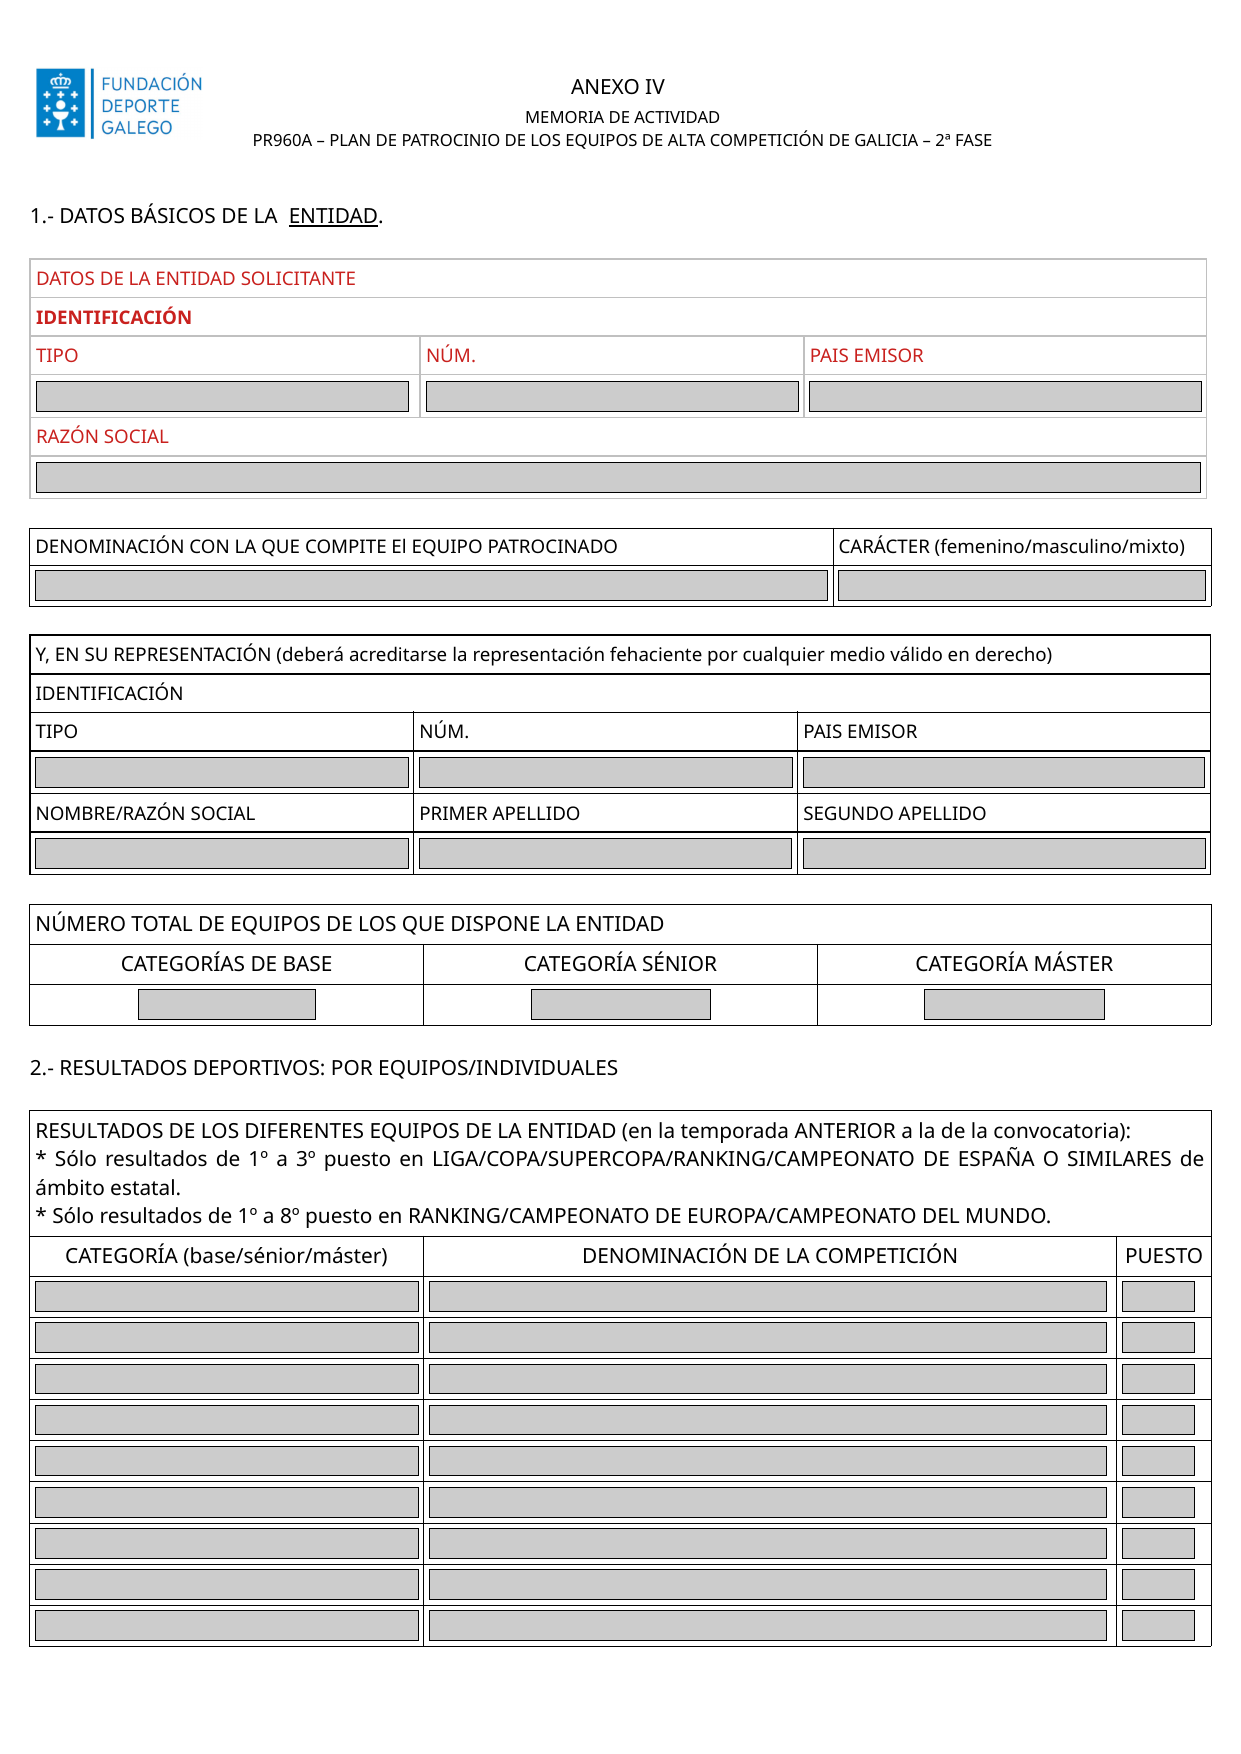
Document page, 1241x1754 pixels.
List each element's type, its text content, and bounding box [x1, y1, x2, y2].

table_cell [1117, 1565, 1211, 1605]
table_cell [424, 1318, 1116, 1358]
picture [35, 67, 204, 140]
table_header DATOS DE LA ENTIDAD SOLICITANTE [31, 260, 1206, 297]
table_cell [424, 1441, 1116, 1481]
table_cell [30, 1482, 423, 1522]
table_cell [424, 1524, 1116, 1563]
table_cell [1117, 1524, 1211, 1563]
table_cell [798, 752, 1210, 792]
table_cell PRIMER APELLIDO [414, 794, 797, 831]
table_cell [30, 1441, 423, 1481]
table_cell DENOMINACIÓN DE LA COMPETICIÓN [424, 1237, 1116, 1276]
table_cell [1117, 1441, 1211, 1481]
table_cell PAIS EMISOR [798, 713, 1210, 750]
table_cell [1117, 1606, 1211, 1646]
table_cell [30, 1359, 423, 1399]
table_cell [424, 1606, 1116, 1646]
table_cell NÚM. [414, 713, 797, 750]
table_cell [1117, 1277, 1211, 1317]
table_header DENOMINACIÓN CON LA QUE COMPITE El EQUIPO PATROCINADO [30, 529, 833, 564]
table_cell [1117, 1400, 1211, 1440]
text 1.- DATOS BÁSICOS DE LA ENTIDAD. [29, 201, 1211, 230]
table_cell [30, 1277, 423, 1317]
table_cell [834, 566, 1211, 606]
table_cell PAIS EMISOR [805, 337, 1206, 374]
text 2.- RESULTADOS DEPORTIVOS: POR EQUIPOS/INDIVIDUALES [29, 1053, 1211, 1082]
table_cell [30, 1565, 423, 1605]
table_cell [1117, 1359, 1211, 1399]
table_cell [30, 566, 833, 606]
table_header CARÁCTER (femenino/masculino/mixto) [834, 529, 1211, 564]
table_cell [31, 833, 413, 874]
table_cell [30, 1606, 423, 1646]
table_cell [414, 833, 797, 874]
table_cell [1117, 1318, 1211, 1358]
table_cell SEGUNDO APELLIDO [798, 794, 1210, 831]
table_cell CATEGORÍA SÉNIOR [424, 945, 817, 984]
table_cell [30, 1318, 423, 1358]
table_cell RAZÓN SOCIAL [31, 418, 1206, 455]
table_cell TIPO [31, 713, 413, 750]
table_cell NÚM. [421, 337, 803, 374]
table_cell IDENTIFICACIÓN [31, 675, 1210, 711]
table_cell [421, 375, 803, 416]
table_cell CATEGORÍA MÁSTER [818, 945, 1211, 984]
table_cell CATEGORÍA (base/sénior/máster) [30, 1237, 423, 1276]
table_header RESULTADOS DE LOS DIFERENTES EQUIPOS DE LA ENTIDAD (en la temporada ANTERIOR a la de la convocatoria): * Sólo resultados de 1º a 3º puesto en LIGA/COPA/SUPERCOPA/RANKING/CAMPEONATO DE ESPAÑA O SIMILARES de ámbito estatal. * Sólo resultados de 1º a 8º puesto en RANKING/CAMPEONATO DE EUROPA/CAMPEONATO DEL MUNDO. [30, 1111, 1211, 1236]
table_cell [31, 752, 413, 792]
table_cell [424, 1359, 1116, 1399]
table_cell [31, 375, 419, 416]
table_cell [30, 1524, 423, 1563]
table_cell [424, 1277, 1116, 1317]
table_cell [1117, 1482, 1211, 1522]
table_cell NOMBRE/RAZÓN SOCIAL [31, 794, 413, 831]
table_cell [424, 985, 817, 1025]
table_cell [805, 375, 1206, 416]
table_cell [424, 1482, 1116, 1522]
table_cell TIPO [31, 337, 419, 374]
table_header Y, EN SU REPRESENTACIÓN (deberá acreditarse la representación fehaciente por cualquier medio válido en derecho) [31, 636, 1210, 673]
table_cell [31, 457, 1206, 497]
table_cell [818, 985, 1211, 1025]
table_cell [798, 833, 1210, 874]
table_cell PUESTO [1117, 1237, 1211, 1276]
table_cell [414, 752, 797, 792]
table_cell [30, 985, 423, 1025]
table_header NÚMERO TOTAL DE EQUIPOS DE LOS QUE DISPONE LA ENTIDAD [30, 905, 1211, 944]
table_cell [424, 1400, 1116, 1440]
table_cell [30, 1400, 423, 1440]
table_cell [424, 1565, 1116, 1605]
table_cell IDENTIFICACIÓN [31, 298, 1206, 335]
table_cell CATEGORÍAS DE BASE [30, 945, 423, 984]
